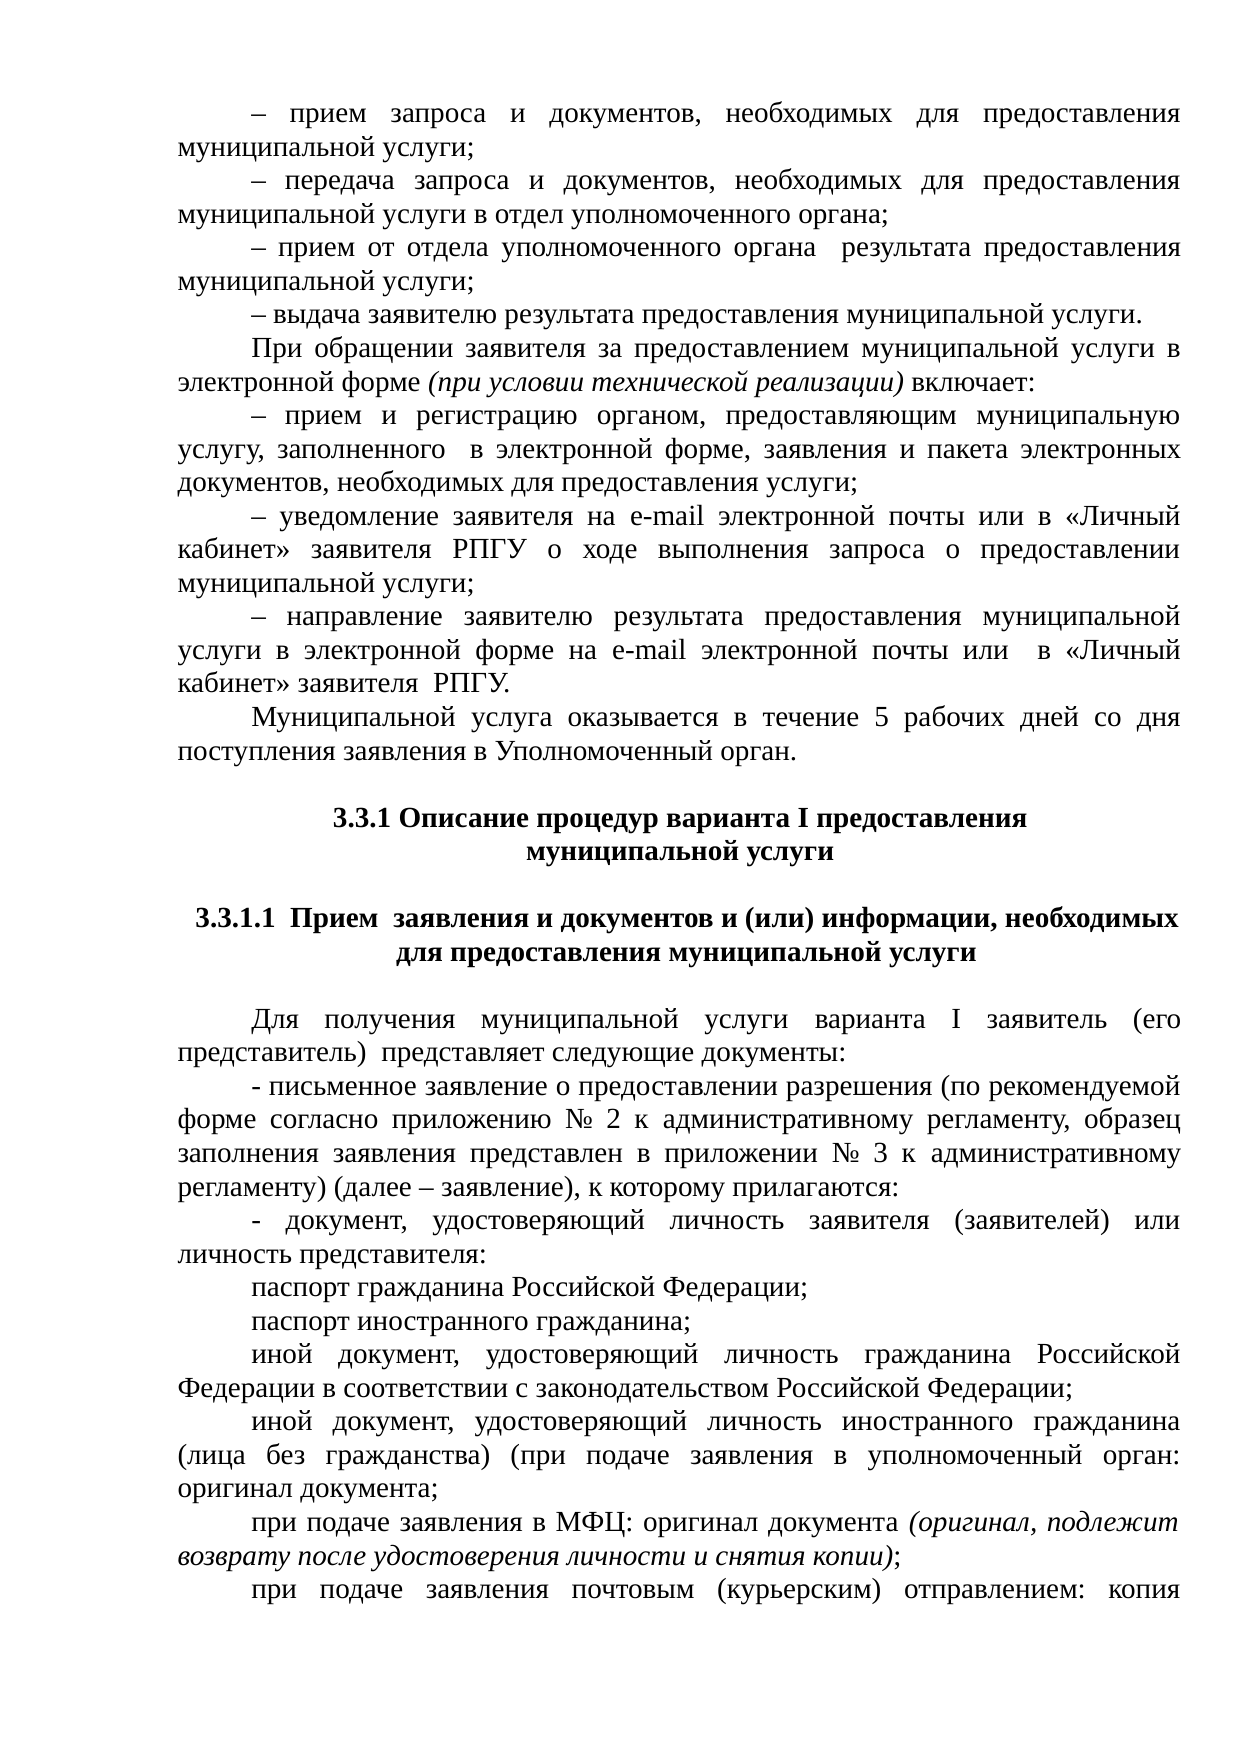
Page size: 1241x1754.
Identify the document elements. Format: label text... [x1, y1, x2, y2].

text муниципальной услуги [177, 833, 1181, 867]
text – передача запроса и документов, необходимых для предоставления муниципальной услуги в отдел уполномоченного органа; [177, 162, 1181, 229]
text – выдача заявителю результата предоставления муниципальной услуги. [177, 297, 1181, 330]
text иной документ, удостоверяющий личность иностранного гражданина (лица без гражданства) (при подаче заявления в уполномоченный орган: оригинал документа; [177, 1403, 1181, 1504]
text Муниципальной услуга оказывается в течение 5 рабочих дней со дня поступления заявления в Уполномоченный орган. [177, 699, 1181, 766]
text Для получения муниципальной услуги варианта I заявитель (его представитель) представляет следующие документы: [177, 1001, 1181, 1068]
text – прием от отдела уполномоченного органа результата предоставления муниципальной услуги; [177, 229, 1181, 297]
text – направление заявителю результата предоставления муниципальной услуги в электронной форме на e-mail электронной почты или в «Личный кабинет» заявителя РПГУ. [177, 598, 1181, 699]
text 3.3.1.1 Прием заявления и документов и (или) информации, необходимых для предоставления муниципальной услуги [177, 900, 1195, 967]
text – уведомление заявителя на e-mail электронной почты или в «Личный кабинет» заявителя РПГУ о ходе выполнения запроса о предоставлении муниципальной услуги; [177, 498, 1181, 598]
text – прием запроса и документов, необходимых для предоставления муниципальной услуги; [177, 95, 1181, 162]
text при подаче заявления почтовым (курьерским) отправлением: копия [177, 1571, 1181, 1605]
text при подаче заявления в МФЦ: оригинал документа (оригинал, подлежит возврату после удостоверения личности и снятия копии); [177, 1504, 1181, 1571]
text паспорт гражданина Российской Федерации; [177, 1269, 1181, 1303]
text 3.3.1 Описание процедур варианта I предоставления [177, 800, 1181, 833]
text - документ, удостоверяющий личность заявителя (заявителей) или личность представителя: [177, 1202, 1181, 1269]
text - письменное заявление о предоставлении разрешения (по рекомендуемой форме согласно приложению № 2 к административному регламенту, образец заполнения заявления представлен в приложении № 3 к административному регламенту) (далее – заявление), к которому прилагаются: [177, 1068, 1181, 1202]
text – прием и регистрацию органом, предоставляющим муниципальную услугу, заполненного в электронной форме, заявления и пакета электронных документов, необходимых для предоставления услуги; [177, 397, 1181, 498]
text иной документ, удостоверяющий личность гражданина Российской Федерации в соответствии с законодательством Российской Федерации; [177, 1336, 1181, 1403]
text При обращении заявителя за предоставлением муниципальной услуги в электронной форме (при условии технической реализации) включает: [177, 330, 1181, 397]
text паспорт иностранного гражданина; [177, 1303, 1181, 1336]
